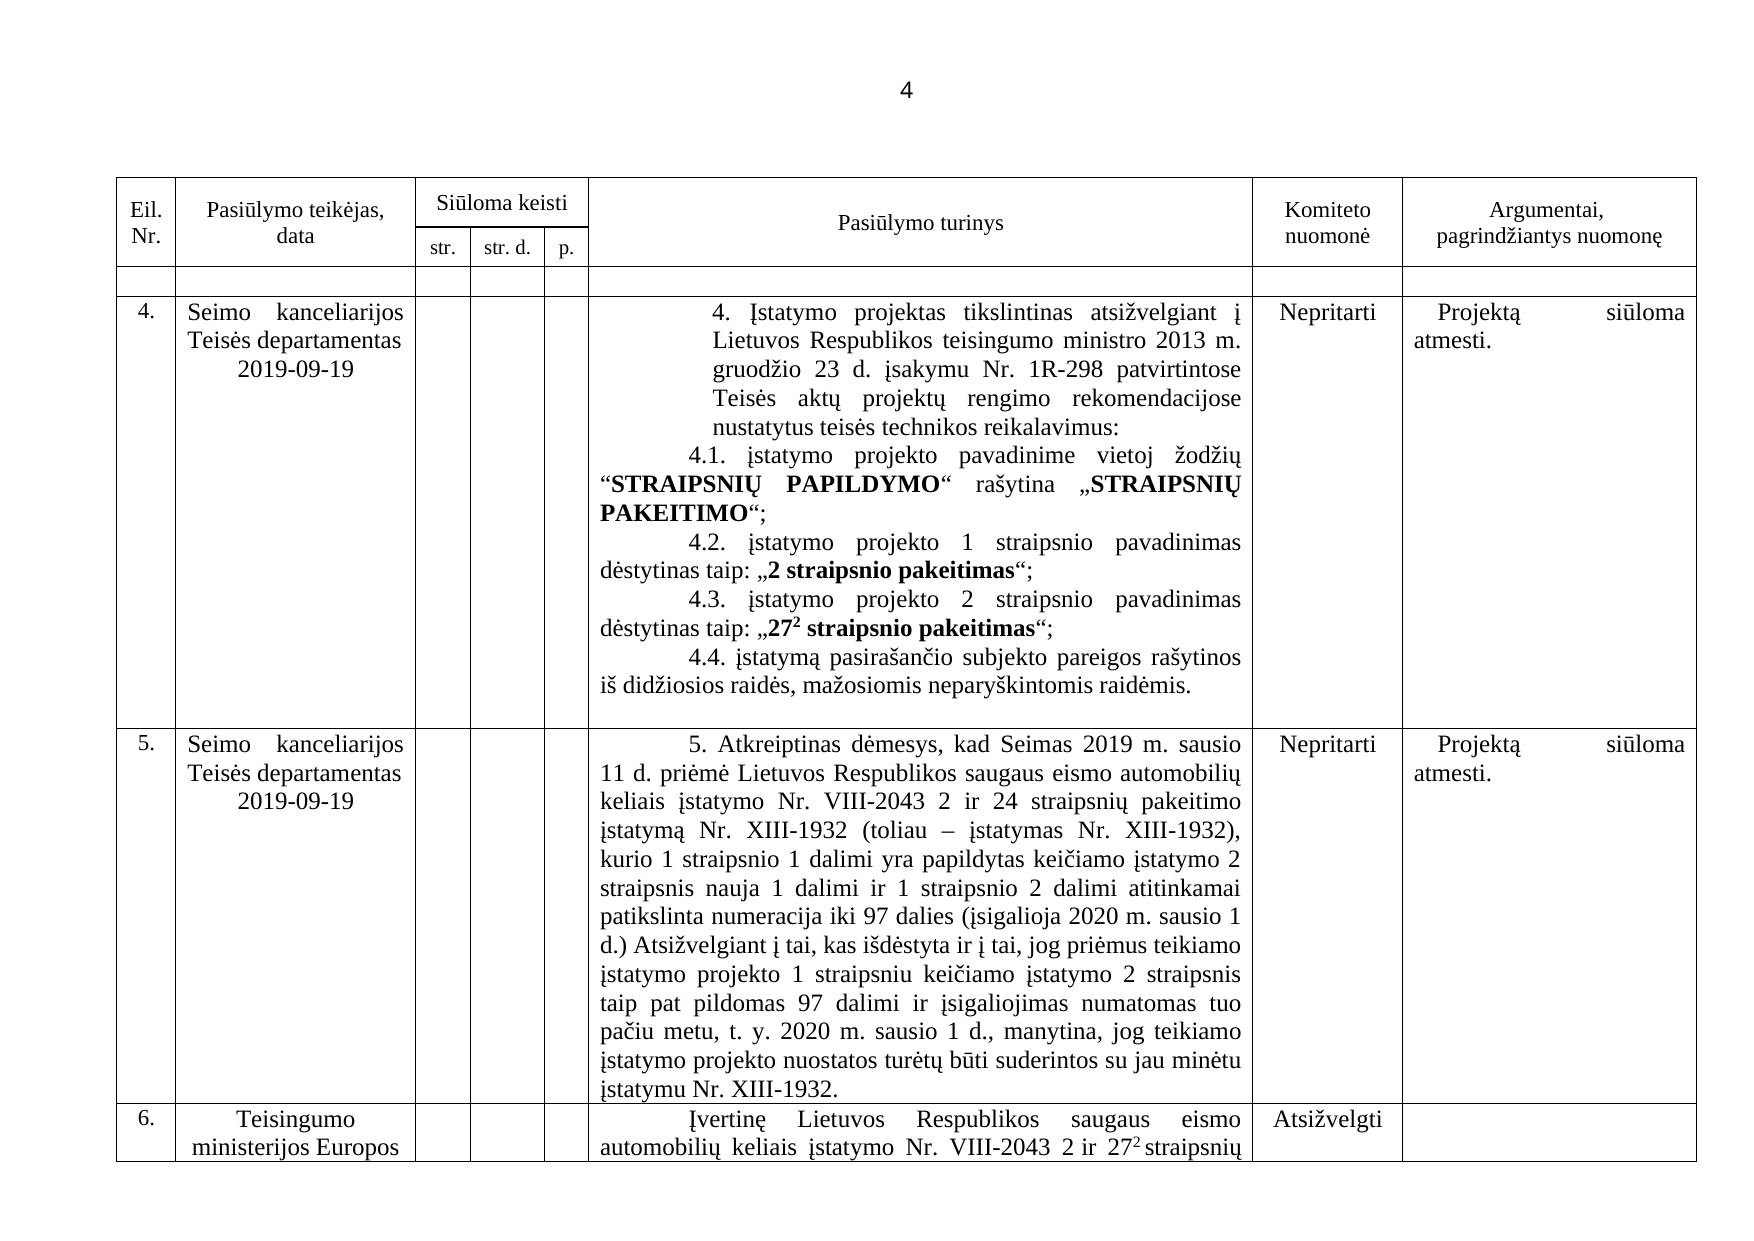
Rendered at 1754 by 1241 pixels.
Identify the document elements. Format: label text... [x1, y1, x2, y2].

table_cell [589, 267, 1252, 296]
table_header Eil. Nr. [117, 178, 175, 266]
table_header Siūloma keisti [416, 178, 588, 226]
table_cell [471, 297, 544, 728]
table_cell 4. [117, 297, 175, 728]
table_cell [117, 267, 175, 296]
table_cell [1403, 1104, 1696, 1161]
table_cell [1253, 267, 1402, 296]
table_cell [545, 1104, 588, 1161]
table_cell Seimo kanceliarijos Teisės departamentas 2019-09-19 [176, 297, 415, 728]
table_cell [416, 297, 470, 728]
table_cell [471, 267, 544, 296]
table_cell Teisingumo ministerijos Europos [176, 1104, 415, 1161]
table_cell Projektą siūloma atmesti. [1403, 729, 1696, 1103]
table_cell 6. [117, 1104, 175, 1161]
table_cell [545, 729, 588, 1103]
table_cell Nepritarti [1253, 297, 1402, 728]
table_cell Projektą siūloma atmesti. [1403, 297, 1696, 728]
table_cell 5. Atkreiptinas dėmesys, kad Seimas 2019 m. sausio 11 d. priėmė Lietuvos Respublikos saugaus eismo automobilių keliais įstatymo Nr. VIII-2043 2 ir 24 straipsnių pakeitimo įstatymą Nr. XIII-1932 (toliau – įstatymas Nr. XIII-1932), kurio 1 straipsnio 1 dalimi yra papildytas keičiamo įstatymo 2 straipsnis nauja 1 dalimi ir 1 straipsnio 2 dalimi atitinkamai patikslinta numeracija iki 97 dalies (įsigalioja 2020 m. sausio 1 d.) Atsižvelgiant į tai, kas išdėstyta ir į tai, jog priėmus teikiamo įstatymo projekto 1 straipsniu keičiamo įstatymo 2 straipsnis taip pat pildomas 97 dalimi ir įsigaliojimas numatomas tuo pačiu metu, t. y. 2020 m. sausio 1 d., manytina, jog teikiamo įstatymo projekto nuostatos turėtų būti suderintos su jau minėtu įstatymu Nr. XIII-1932. [589, 729, 1252, 1103]
table_cell p. [545, 228, 588, 266]
table_cell Seimo kanceliarijos Teisės departamentas 2019-09-19 [176, 729, 415, 1103]
table_cell [416, 729, 470, 1103]
table_cell [1403, 267, 1696, 296]
table_header Komiteto nuomonė [1253, 178, 1402, 266]
table_cell [416, 267, 470, 296]
table_cell Nepritarti [1253, 729, 1402, 1103]
table_cell str. d. [471, 228, 544, 266]
table_cell [471, 729, 544, 1103]
table_header Argumentai, pagrindžiantys nuomonę [1403, 178, 1696, 266]
table_cell str. [416, 228, 470, 266]
table_cell 5. [117, 729, 175, 1103]
table_cell [471, 1104, 544, 1161]
table_cell Įvertinę Lietuvos Respublikos saugaus eismo automobilių keliais įstatymo Nr. VIII-2043 2 ir 272 straipsnių [589, 1104, 1252, 1161]
table_cell Įstatymo projektas tikslintinas atsižvelgiant į Lietuvos Respublikos teisingumo ministro 2013 m. gruodžio 23 d. įsakymu Nr. 1R-298 patvirtintose Teisės aktų projektų rengimo rekomendacijose nustatytus teisės technikos reikalavimus: 4.1. įstatymo projekto pavadinime vietoj žodžių “STRAIPSNIŲ PAPILDYMO“ rašytina „STRAIPSNIŲ PAKEITIMO“; 4.2. įstatymo projekto 1 straipsnio pavadinimas dėstytinas taip: „2 straipsnio pakeitimas“; 4.3. įstatymo projekto 2 straipsnio pavadinimas dėstytinas taip: „272 straipsnio pakeitimas“; 4.4. įstatymą pasirašančio subjekto pareigos rašytinos iš didžiosios raidės, mažosiomis neparyškintomis raidėmis. [589, 297, 1252, 728]
table_header Pasiūlymo turinys [589, 178, 1252, 266]
table_cell [545, 297, 588, 728]
table_cell [176, 267, 415, 296]
table_cell [545, 267, 588, 296]
table_cell [416, 1104, 470, 1161]
table_header Pasiūlymo teikėjas, data [176, 178, 415, 266]
table_cell Atsižvelgti [1253, 1104, 1402, 1161]
